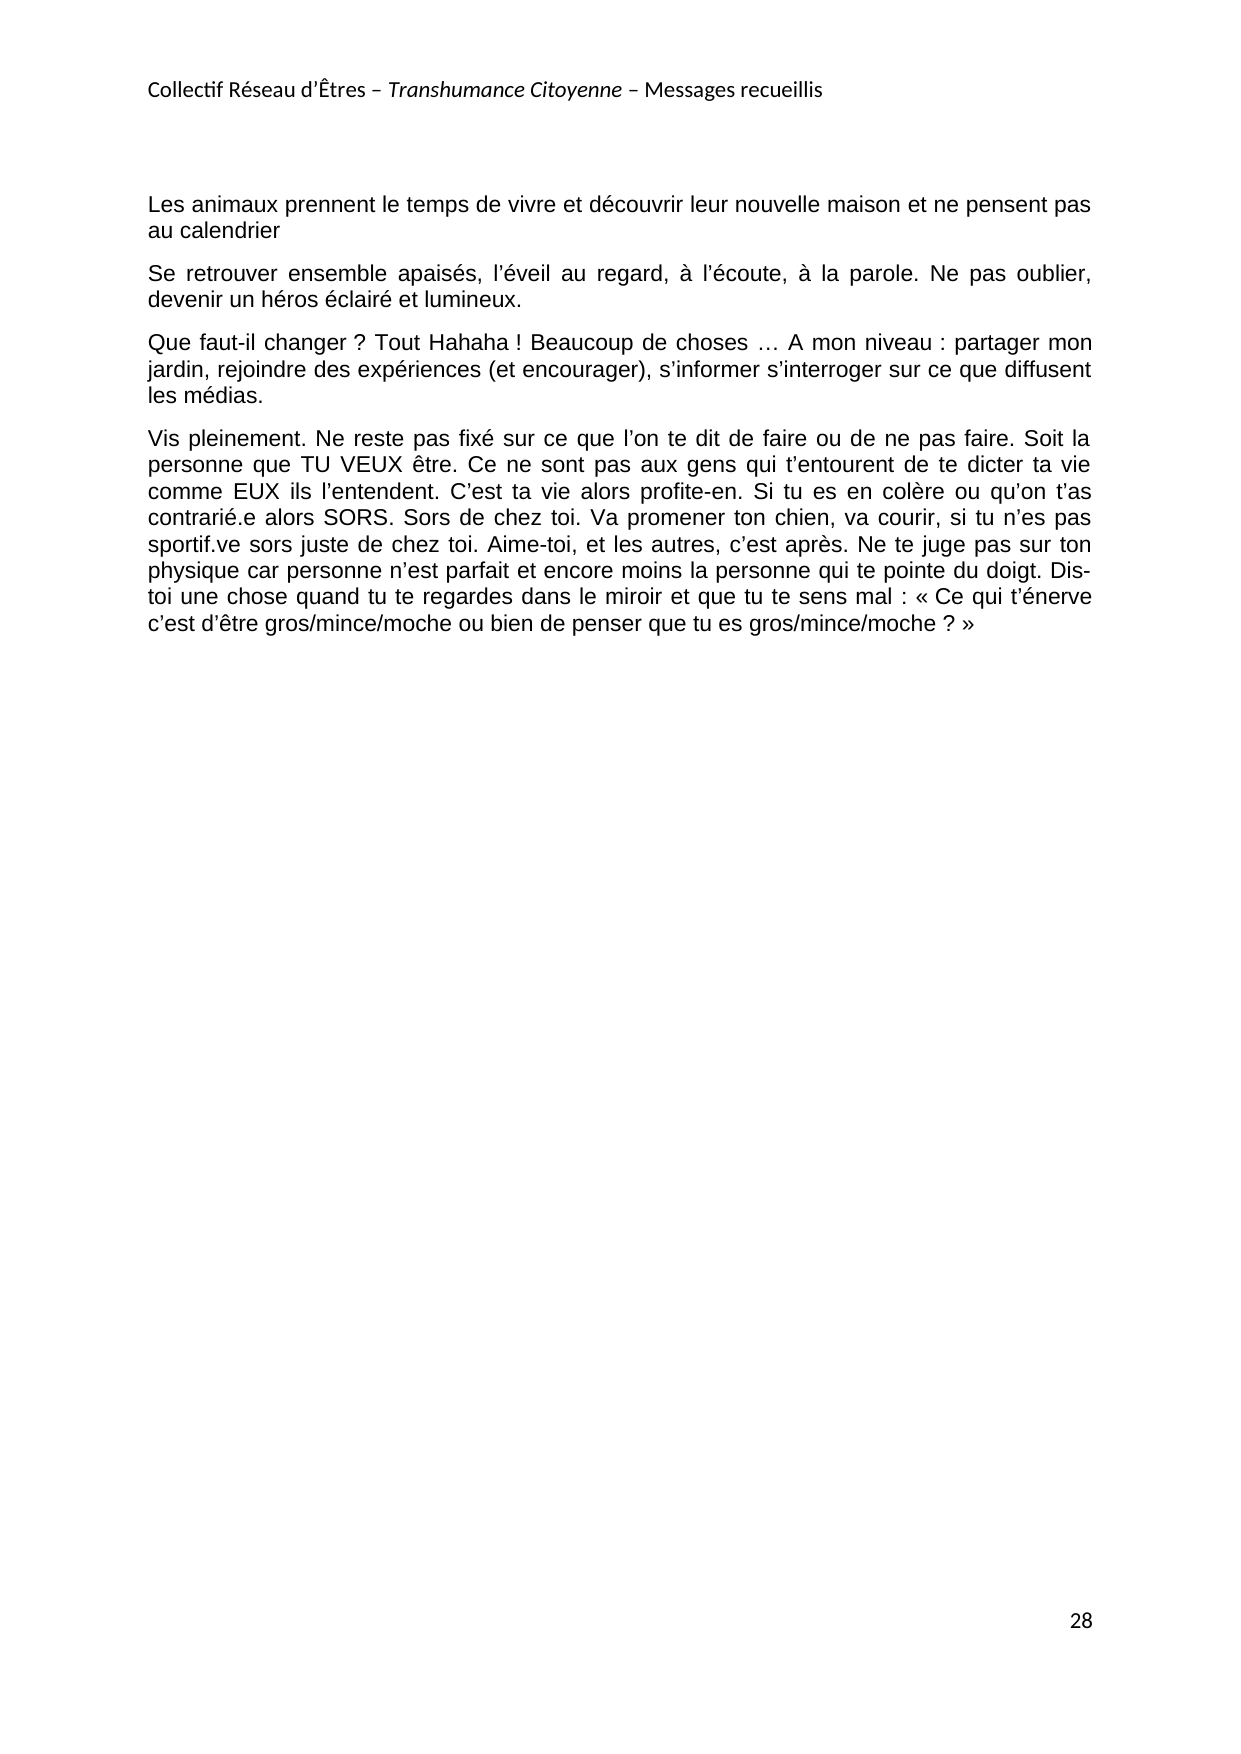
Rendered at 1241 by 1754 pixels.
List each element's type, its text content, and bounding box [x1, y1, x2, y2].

text Les animaux prennent le temps de vivre et découvrir leur nouvelle maison et ne pensent pas au calendrier [148, 191, 1093, 243]
text Que faut-il changer ? Tout Hahaha ! Beaucoup de choses … A mon niveau : partager mon jardin, rejoindre des expériences (et encourager), s’informer s’interroger sur ce que diffusent les médias. [148, 329, 1093, 408]
text Se retrouver ensemble apaisés, l’éveil au regard, à l’écoute, à la parole. Ne pas oublier, devenir un héros éclairé et lumineux. [148, 260, 1093, 313]
text Vis pleinement. Ne reste pas fixé sur ce que l’on te dit de faire ou de ne pas faire. Soit la personne que TU VEUX être. Ce ne sont pas aux gens qui t’entourent de te dicter ta vie comme EUX ils l’entendent. C’est ta vie alors profite-en. Si tu es en colère ou qu’on t’as contrarié.e alors SORS. Sors de chez toi. Va promener ton chien, va courir, si tu n’es pas sportif.ve sors juste de chez toi. Aime-toi, et les autres, c’est après. Ne te juge pas sur ton physique car personne n’est parfait et encore moins la personne qui te pointe du doigt. Dis-toi une chose quand tu te regardes dans le miroir et que tu te sens mal : « Ce qui t’énerve c’est d’être gros/mince/moche ou bien de penser que tu es gros/mince/moche ? » [148, 425, 1093, 636]
